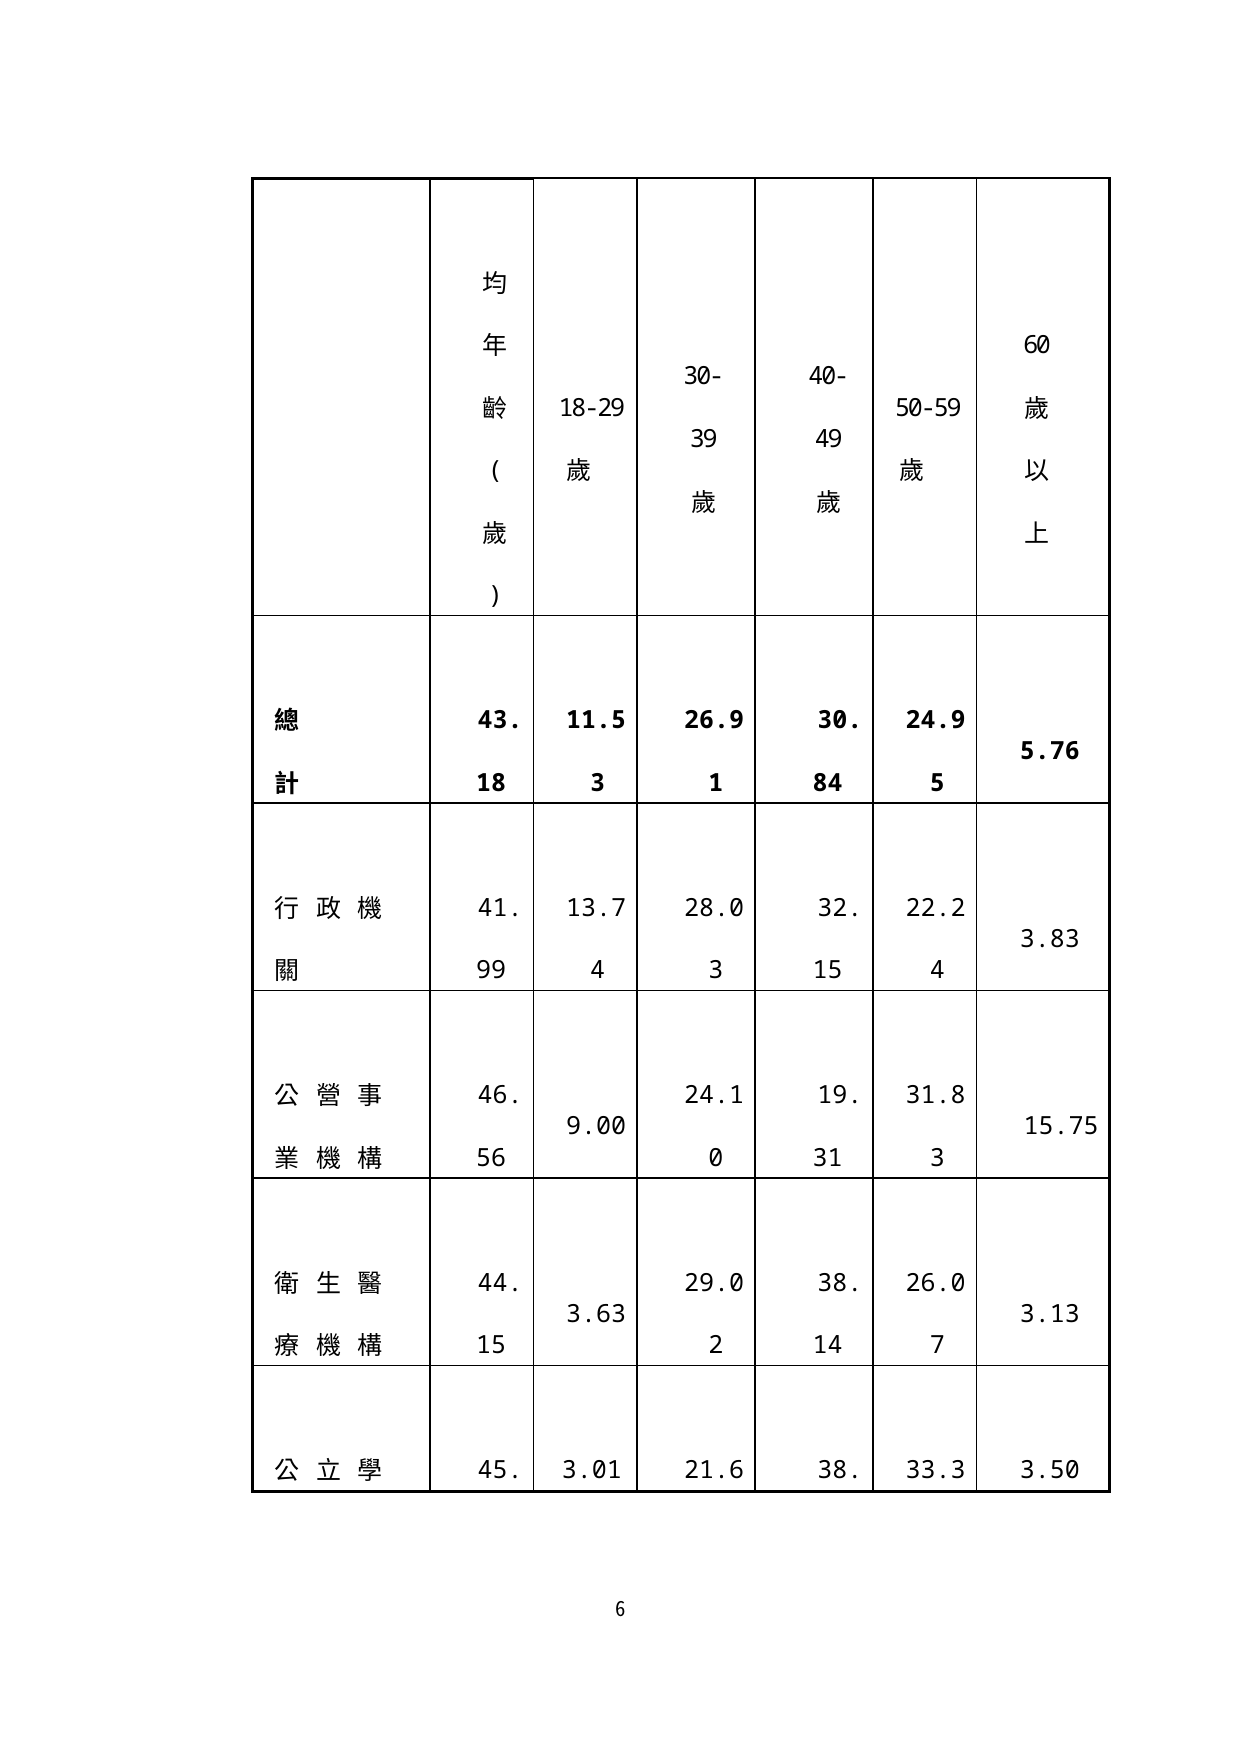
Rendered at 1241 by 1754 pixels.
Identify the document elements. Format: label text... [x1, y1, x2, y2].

table_cell 46.56 [431, 991, 533, 1177]
table_cell 38. [756, 1366, 872, 1490]
table_cell 26.91 [638, 616, 754, 802]
table_cell 3.01 [534, 1366, 636, 1490]
table_cell 30.84 [756, 616, 872, 802]
table_cell 30-39歲 [638, 179, 754, 615]
table_cell 3.63 [534, 1179, 636, 1365]
table_cell 26.07 [874, 1179, 976, 1365]
table_cell 43.18 [431, 616, 533, 802]
table_cell 5.76 [977, 616, 1108, 802]
table_cell 行政機關 [254, 804, 429, 990]
table_cell 41.99 [431, 804, 533, 990]
table_cell 18-29歲 [534, 179, 636, 615]
table_cell 44.15 [431, 1179, 533, 1365]
table_cell 15.75 [977, 991, 1108, 1177]
table_cell 公營事業機構 [254, 991, 429, 1177]
table_cell 3.83 [977, 804, 1108, 990]
table_cell 3.50 [977, 1366, 1108, 1490]
table_cell 24.95 [874, 616, 976, 802]
table_cell 32.15 [756, 804, 872, 990]
table_cell 21.6 [638, 1366, 754, 1490]
table_cell 24.10 [638, 991, 754, 1177]
table_cell 40-49歲 [756, 179, 872, 615]
table_cell 28.03 [638, 804, 754, 990]
table_cell 31.83 [874, 991, 976, 1177]
table_cell 總 計 [254, 616, 429, 802]
table_cell 60歲以上 [977, 179, 1108, 615]
table_cell 9.00 [534, 991, 636, 1177]
table_cell 33.3 [874, 1366, 976, 1490]
table_cell 13.74 [534, 804, 636, 990]
table_cell 衛生醫療機構 [254, 1179, 429, 1365]
table_cell 3.13 [977, 1179, 1108, 1365]
table_cell 22.24 [874, 804, 976, 990]
table_header 均年齡(歲) [431, 180, 533, 615]
table_cell 38.14 [756, 1179, 872, 1365]
table_cell 50-59歲 [874, 179, 976, 615]
table_header [254, 180, 429, 615]
table_cell 11.53 [534, 616, 636, 802]
table_cell 公立學 [254, 1366, 429, 1490]
table_cell 45. [431, 1366, 533, 1490]
table_cell 29.02 [638, 1179, 754, 1365]
table_cell 19.31 [756, 991, 872, 1177]
